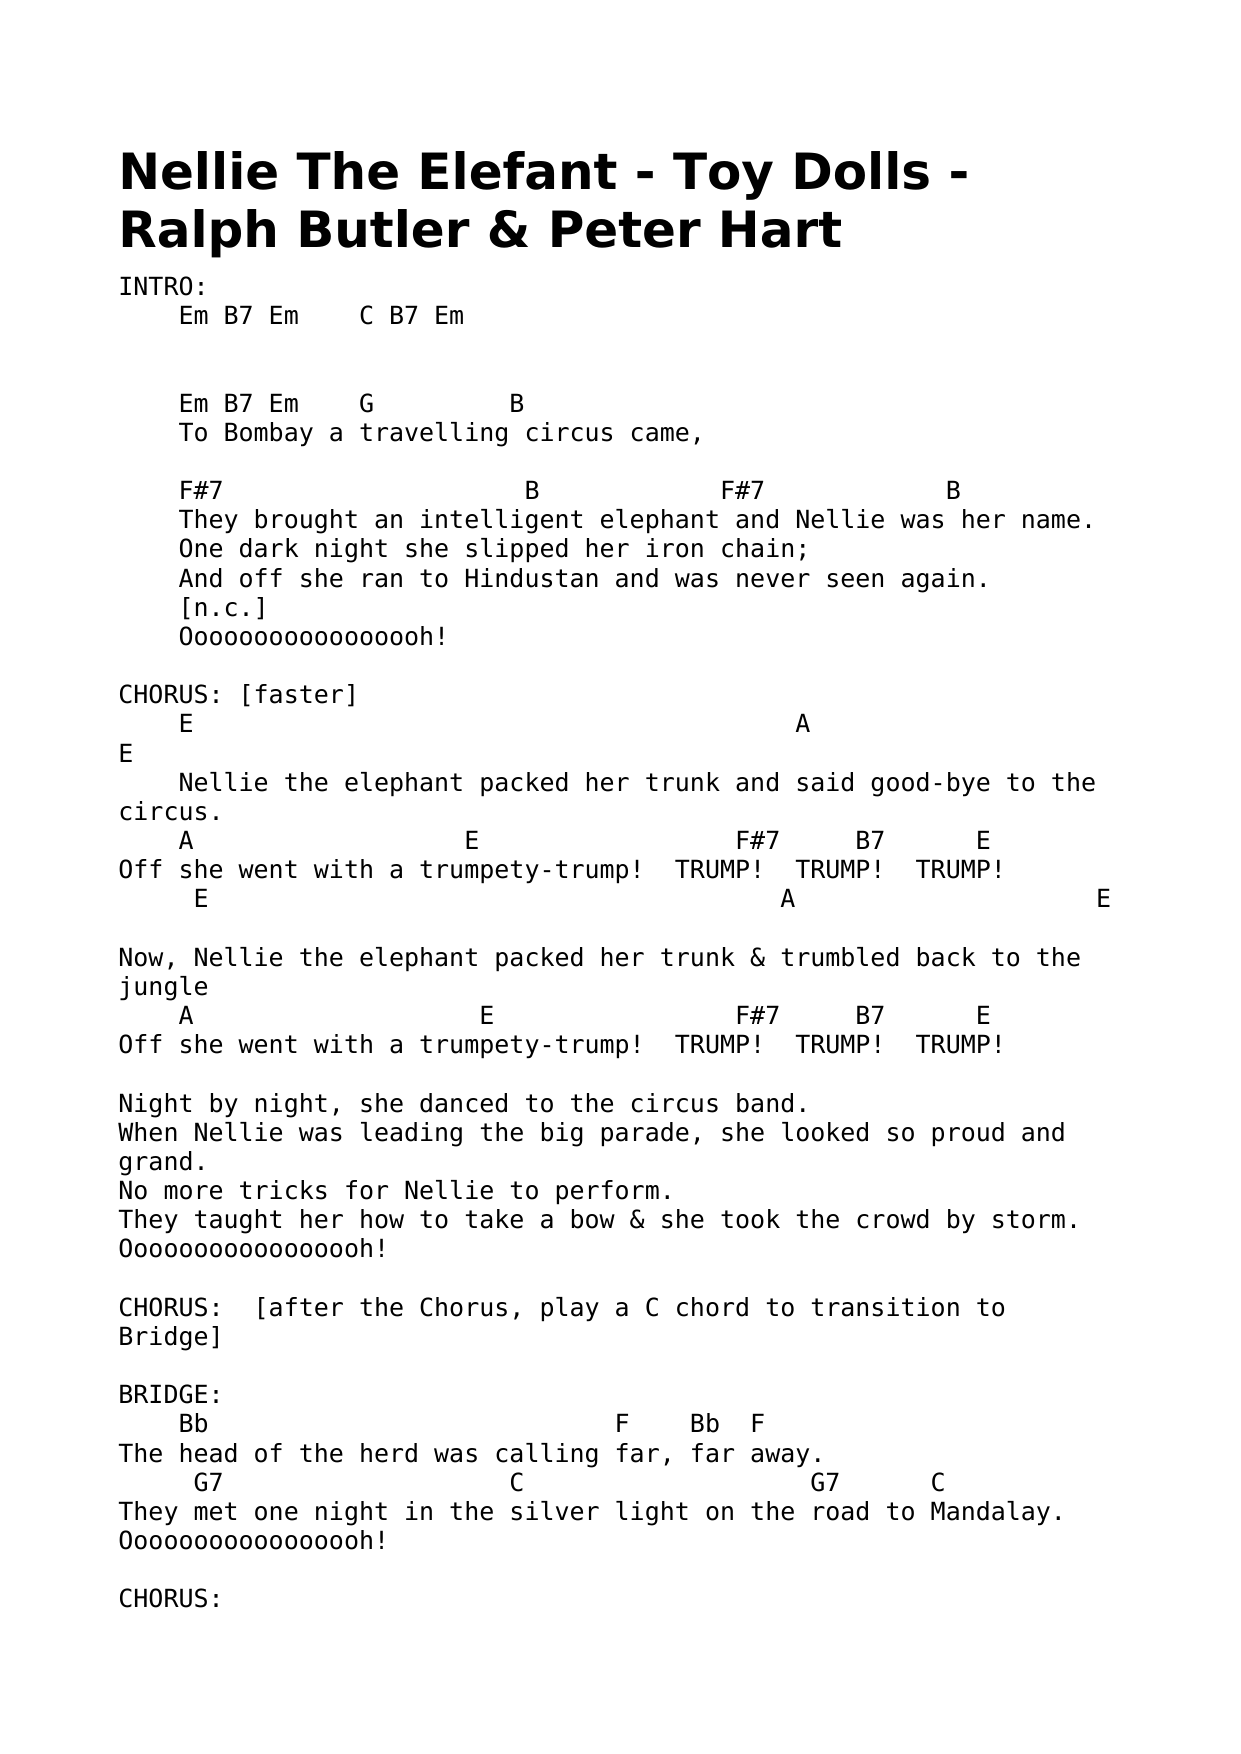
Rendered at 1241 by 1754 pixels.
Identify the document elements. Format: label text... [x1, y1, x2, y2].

subtitle Nellie The Elefant - Toy Dolls - Ralph Butler & Peter Hart [118, 143, 1122, 259]
text INTRO: Em B7 Em C B7 Em Em B7 Em G B To Bombay a travelling circus came, F#7 B F#7 B They brought an intelligent elephant and Nellie was her name. One dark night she slipped her iron chain; And off she ran to Hindustan and was never seen again. [n.c.] Ooooooooooooooooh! CHORUS: [faster] E A E Nellie the elephant packed her trunk and said good-bye to the circus. A E F#7 B7 E Off she went with a trumpety-trump! TRUMP! TRUMP! TRUMP! E A E Now, Nellie the elephant packed her trunk & trumbled back to the jungle A E F#7 B7 E Off she went with a trumpety-trump! TRUMP! TRUMP! TRUMP! Night by night, she danced to the circus band. When Nellie was leading the big parade, she looked so proud and grand. No more tricks for Nellie to perform. They taught her how to take a bow & she took the crowd by storm. Ooooooooooooooooh! CHORUS: [after the Chorus, play a C chord to transition to Bridge] BRIDGE: Bb F Bb F The head of the herd was calling far, far away. G7 C G7 C They met one night in the silver light on the road to Mandalay. Ooooooooooooooooh! CHORUS: [118, 272, 1122, 1614]
